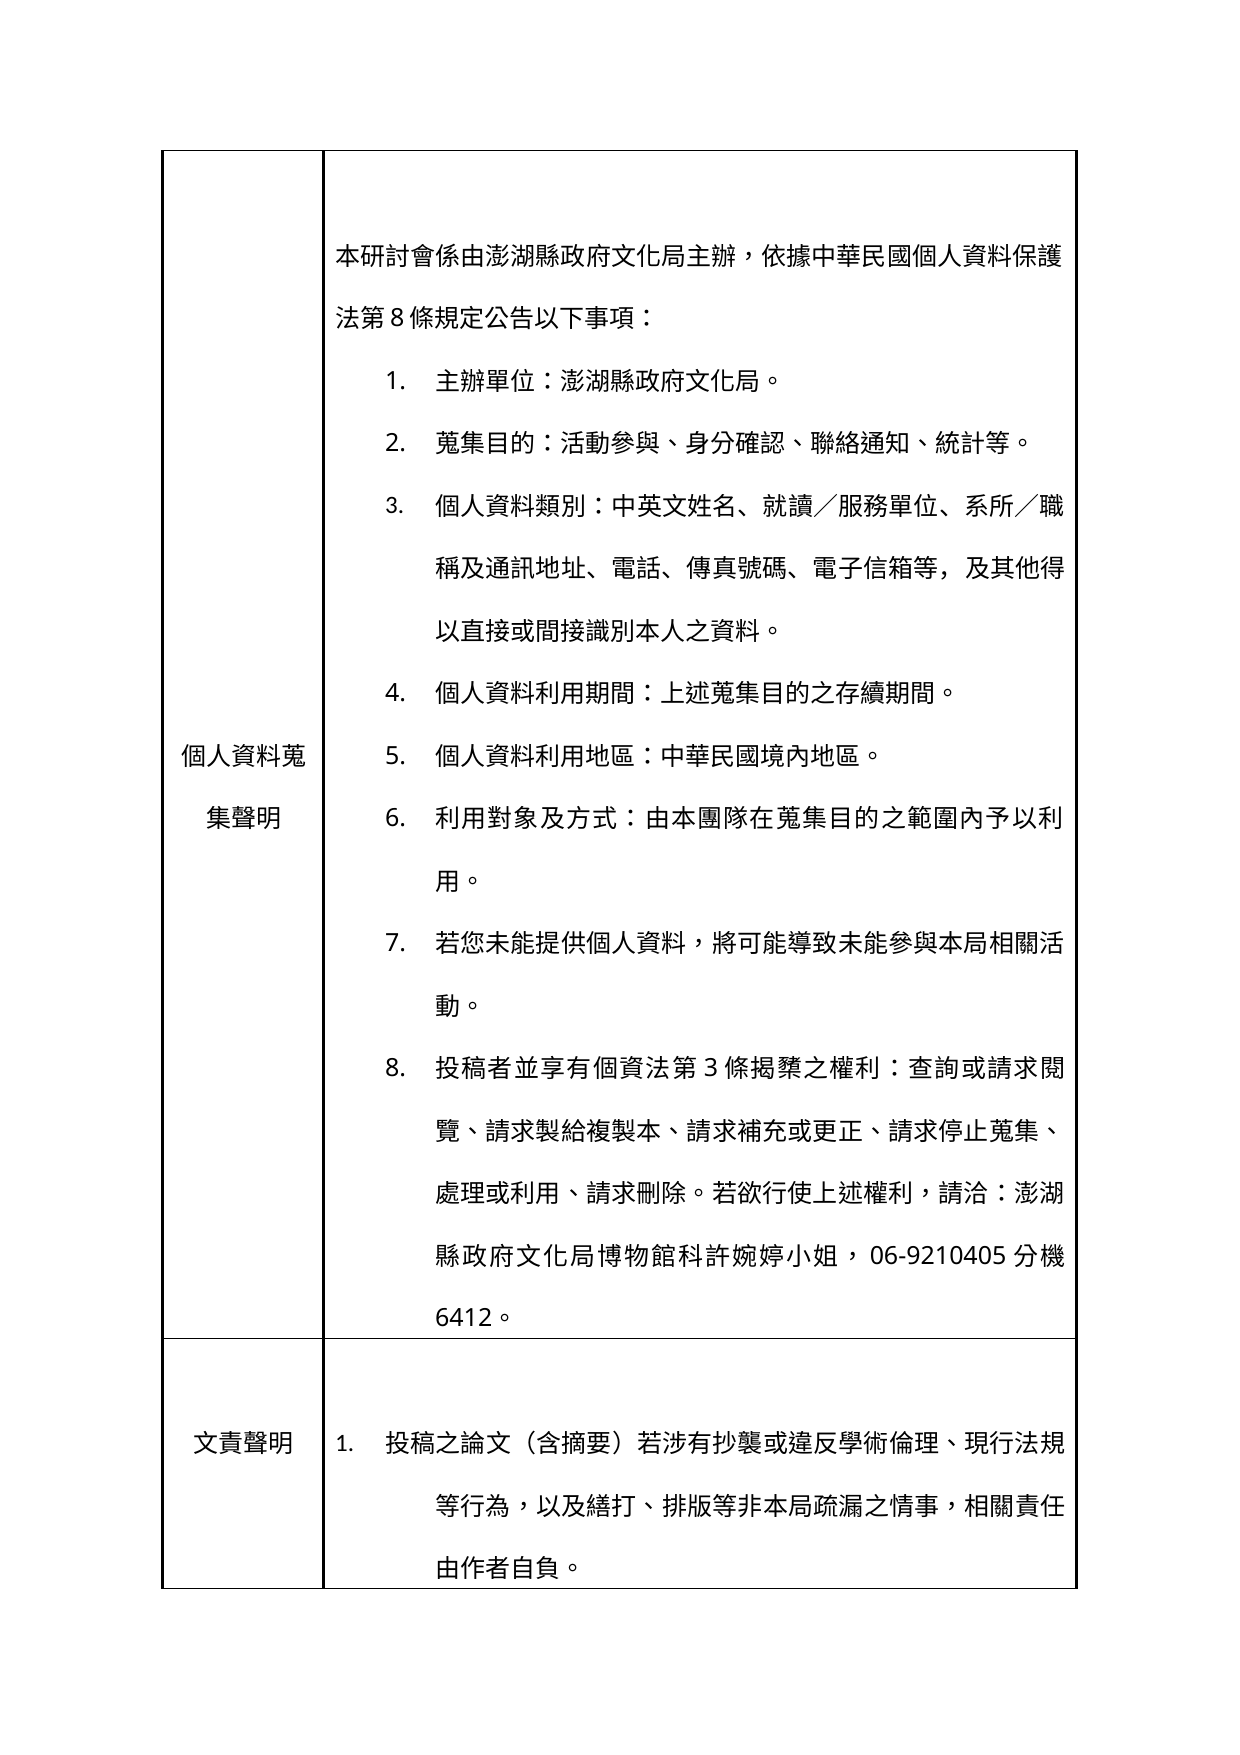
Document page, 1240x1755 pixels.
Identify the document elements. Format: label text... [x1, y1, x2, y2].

table_cell 文責聲明 [164, 1339, 322, 1588]
table_cell 投稿之論文（含摘要）若涉有抄襲或違反學術倫理、現行法規等行為，以及繕打、排版等非本局疏漏之情事，相關責任由作者自負。 本表所填資料接無誤，且本文全部或部份內容未曾於其他刊物出版，及無一稿多投之情事，相關責任由作者自負。 凡經本局審查後，通過者負有口頭發表之義務。若為共同作者，應至少一人出席研討會並進行口頭發表。 [325, 1339, 1075, 1588]
table_cell 本研討會係由澎湖縣政府文化局主辦，依據中華民國個人資料保護法第8條規定公告以下事項： 主辦單位：澎湖縣政府文化局。 蒐集目的：活動參與、身分確認、聯絡通知、統計等。 個人資料類別：中英文姓名、就讀／服務單位、系所／職稱及通訊地址、電話、傳真號碼、電子信箱等，及其他得以直接或間接識別本人之資料。 個人資料利用期間：上述蒐集目的之存續期間。 個人資料利用地區：中華民國境內地區。 利用對象及方式：由本團隊在蒐集目的之範圍內予以利用。 若您未能提供個人資料，將可能導致未能參與本局相關活動。 投稿者並享有個資法第3條揭櫫之權利：查詢或請求閱覽、請求製給複製本、請求補充或更正、請求停止蒐集、處理或利用、請求刪除。若欲行使上述權利，請洽：澎湖縣政府文化局博物館科許婉婷小姐，06-9210405分機6412。 [325, 151, 1075, 1338]
table_cell 個人資料蒐集聲明 [164, 151, 322, 1338]
